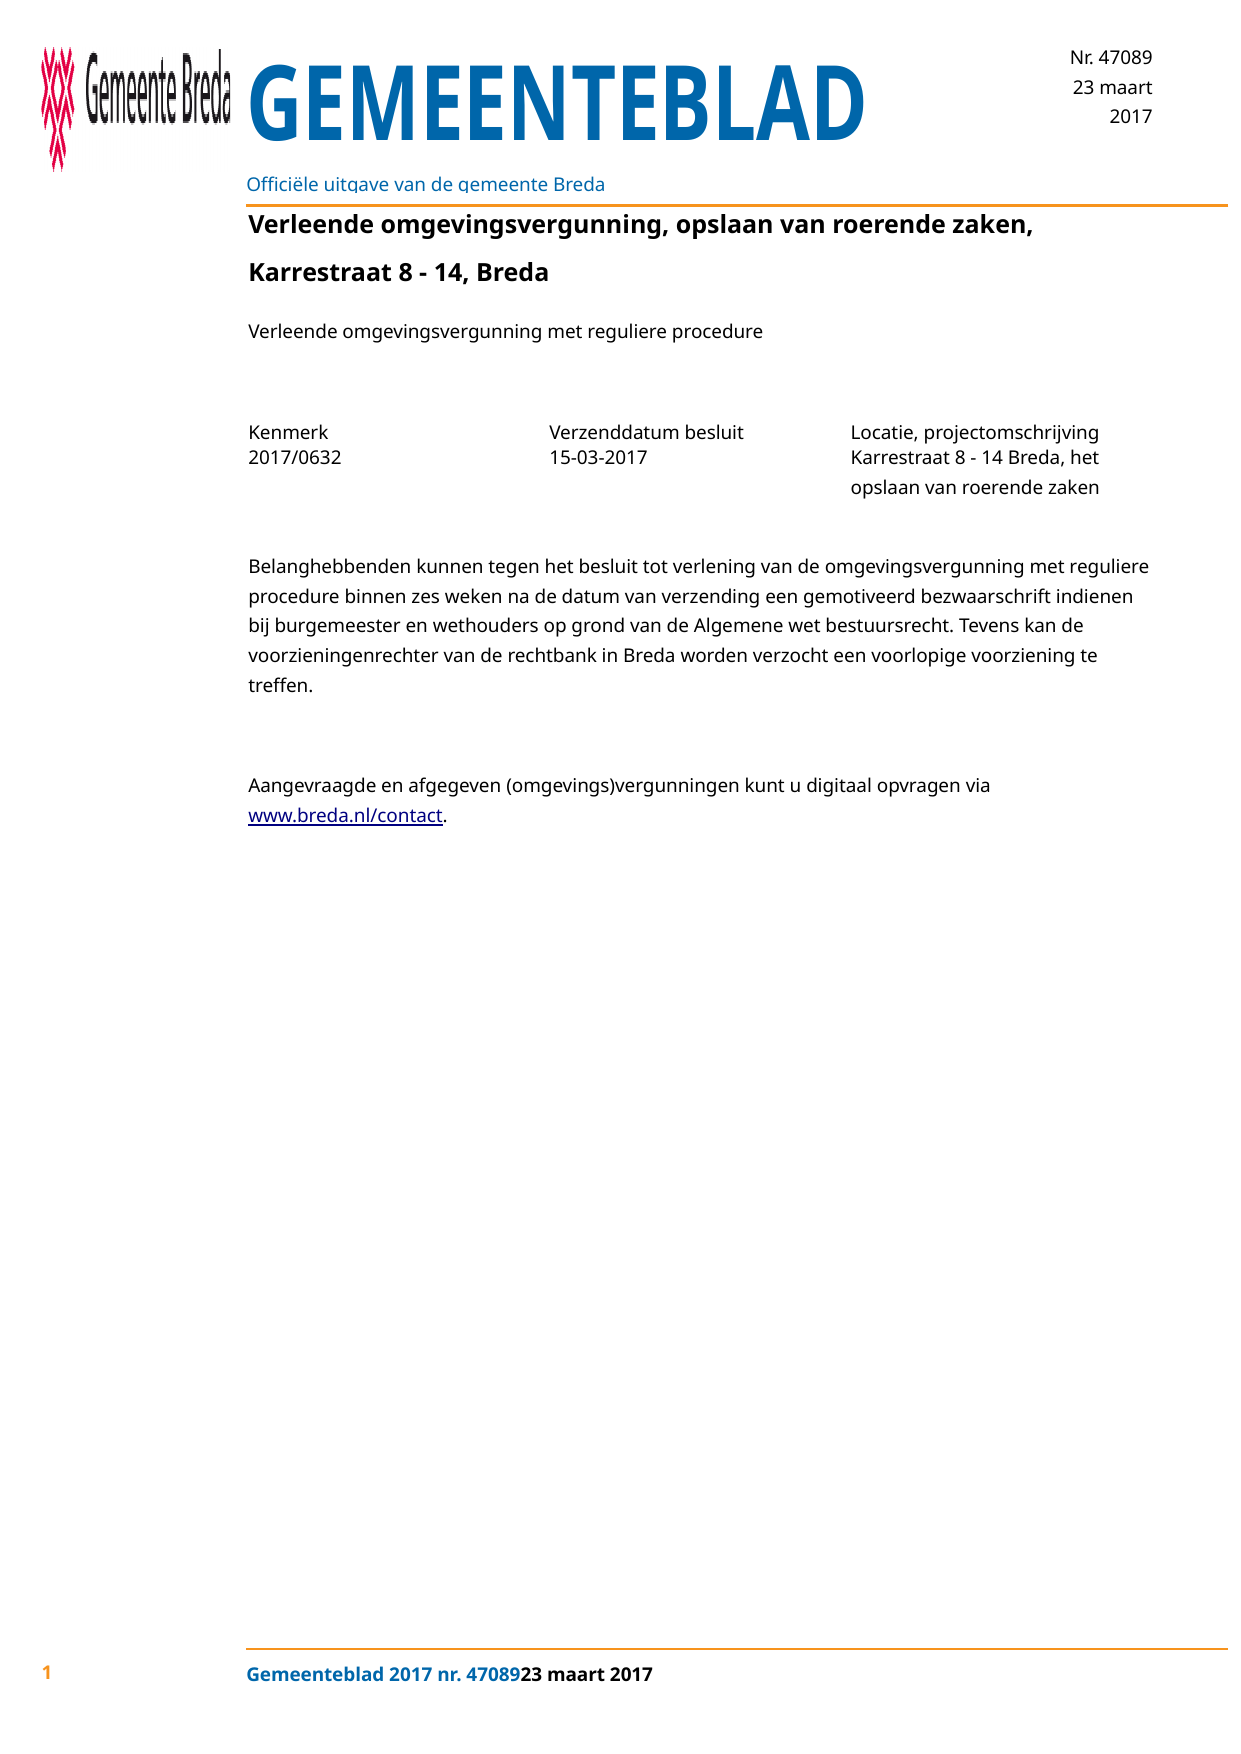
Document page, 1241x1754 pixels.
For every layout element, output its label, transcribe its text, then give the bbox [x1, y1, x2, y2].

table_header Kenmerk [248, 419, 549, 444]
picture [41, 47, 231, 172]
table_cell Karrestraat 8 - 14 Breda, het opslaan van roerende zaken [850, 445, 1152, 500]
text Verleende omgevingsvergunning met reguliere procedure [248, 318, 1152, 344]
text Belanghebbenden kunnen tegen het besluit tot verlening van de omgevingsvergunning met reguliere procedure binnen zes weken na de datum van verzending een gemotiveerd bezwaarschrift indienen bij burgemeester en wethouders op grond van de Algemene wet bestuursrecht. Tevens kan de voorzieningenrechter van de rechtbank in Breda worden verzocht een voorlopige voorziening te treffen. [248, 553, 1152, 698]
table_header Locatie, projectomschrijving [850, 419, 1152, 444]
text Verleende omgevingsvergunning, opslaan van roerende zaken, Karrestraat 8 - 14, Breda [248, 207, 1152, 288]
table_cell 15-03-2017 [549, 445, 850, 500]
table_cell 2017/0632 [248, 445, 549, 500]
text Aangevraagde en afgegeven (omgevings)vergunningen kunt u digitaal opvragen via www.breda.nl/contact. [248, 773, 1152, 828]
table_header Verzenddatum besluit [549, 419, 850, 444]
